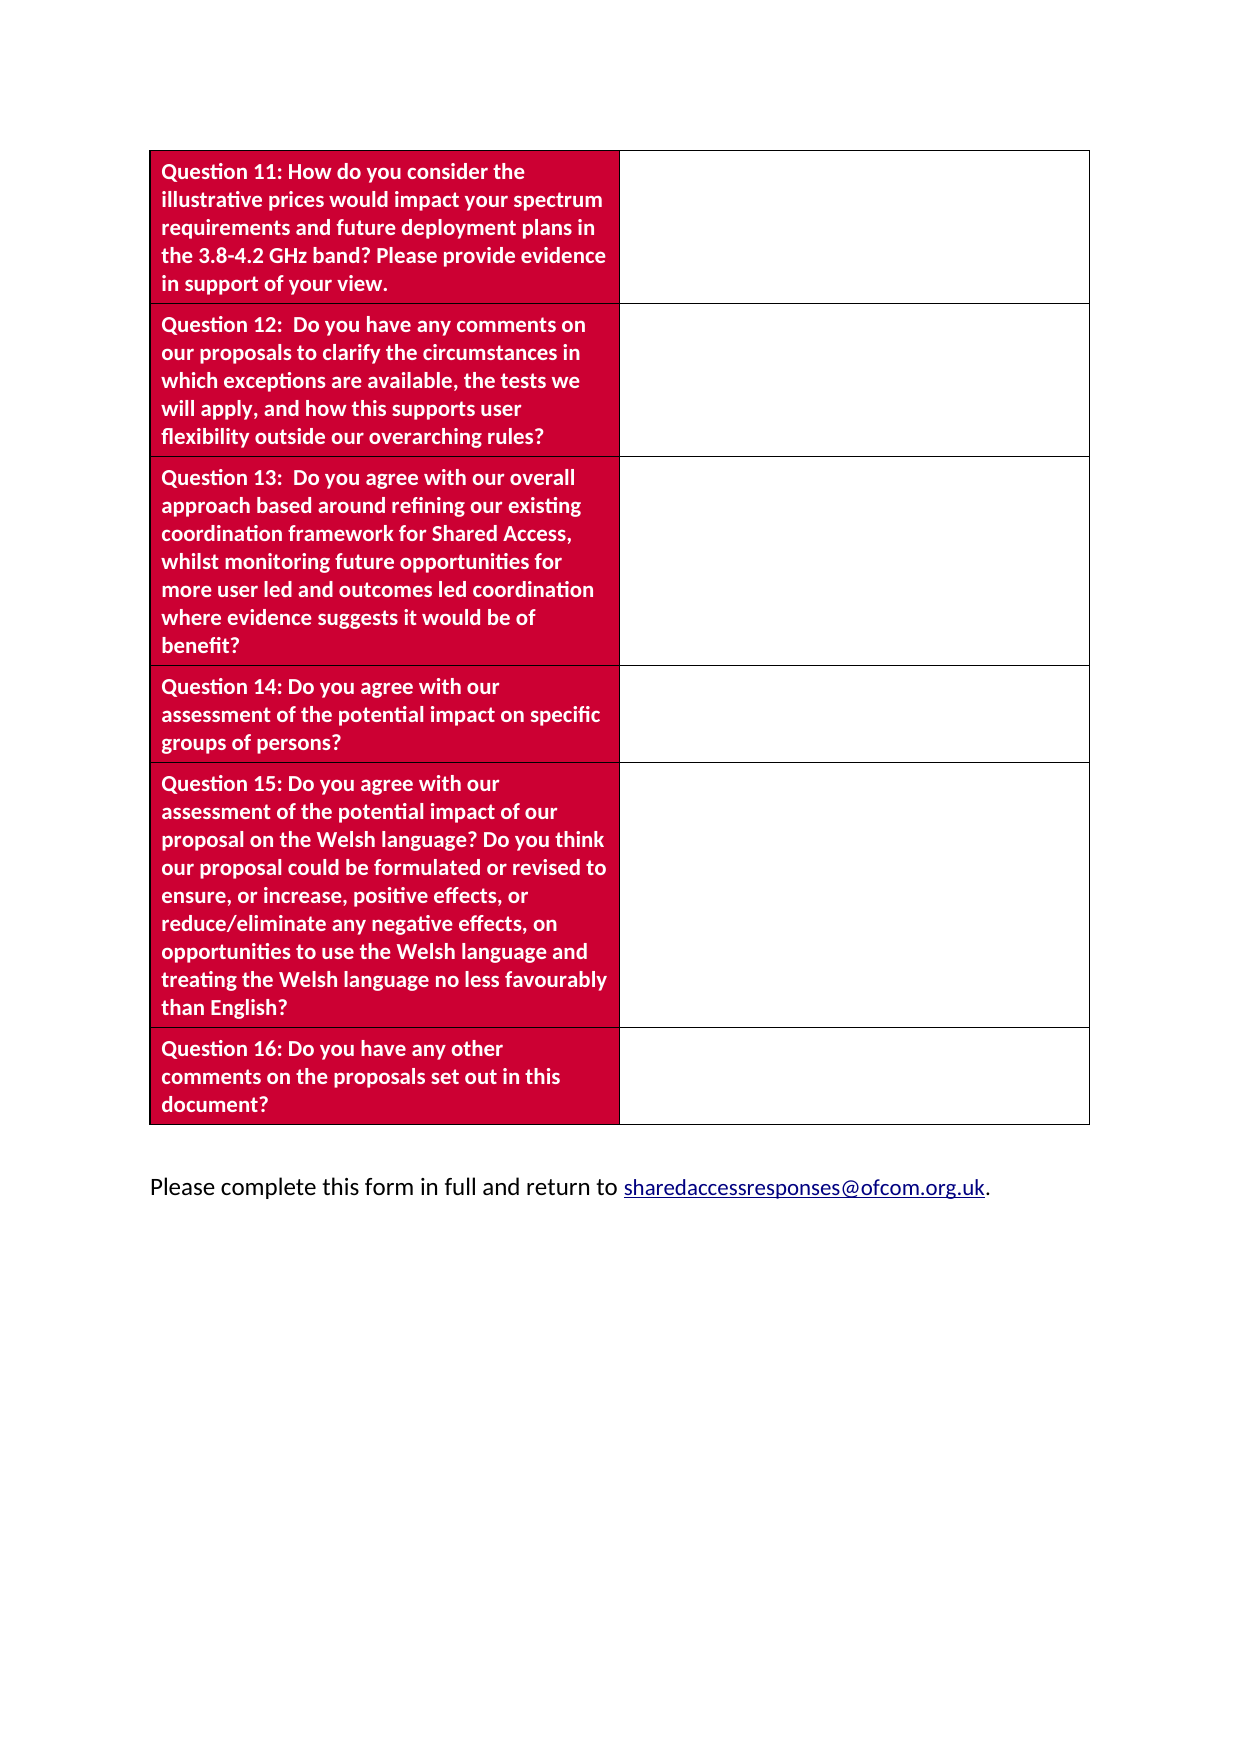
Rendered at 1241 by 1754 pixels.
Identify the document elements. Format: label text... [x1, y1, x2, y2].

table_cell Question 12: Do you have any comments on our proposals to clarify the circumstances in which exceptions are available, the tests we will apply, and how this supports user flexibility outside our overarching rules? [151, 304, 619, 456]
table_cell [620, 1028, 1089, 1124]
table_cell Question 16: Do you have any other comments on the proposals set out in this document? [151, 1028, 619, 1124]
table_cell Question 15: Do you agree with our assessment of the potential impact of our proposal on the Welsh language? Do you think our proposal could be formulated or revised to ensure, or increase, positive effects, or reduce/eliminate any negative effects, on opportunities to use the Welsh language and treating the Welsh language no less favourably than English? [151, 763, 619, 1027]
table_cell Question 13: Do you agree with our overall approach based around refining our existing coordination framework for Shared Access, whilst monitoring future opportunities for more user led and outcomes led coordination where evidence suggests it would be of benefit? [151, 457, 619, 665]
table_cell Question 11: How do you consider the illustrative prices would impact your spectrum requirements and future deployment plans in the 3.8-4.2 GHz band? Please provide evidence in support of your view. [151, 151, 619, 303]
table_cell [620, 151, 1089, 303]
table_cell Question 14: Do you agree with our assessment of the potential impact on specific groups of persons? [151, 666, 619, 762]
table_cell [620, 763, 1089, 1027]
text Please complete this form in full and return to sharedaccessresponses@ofcom.org.uk. [150, 1171, 1090, 1201]
table_cell [620, 666, 1089, 762]
table_cell [620, 457, 1089, 665]
table_cell [620, 304, 1089, 456]
